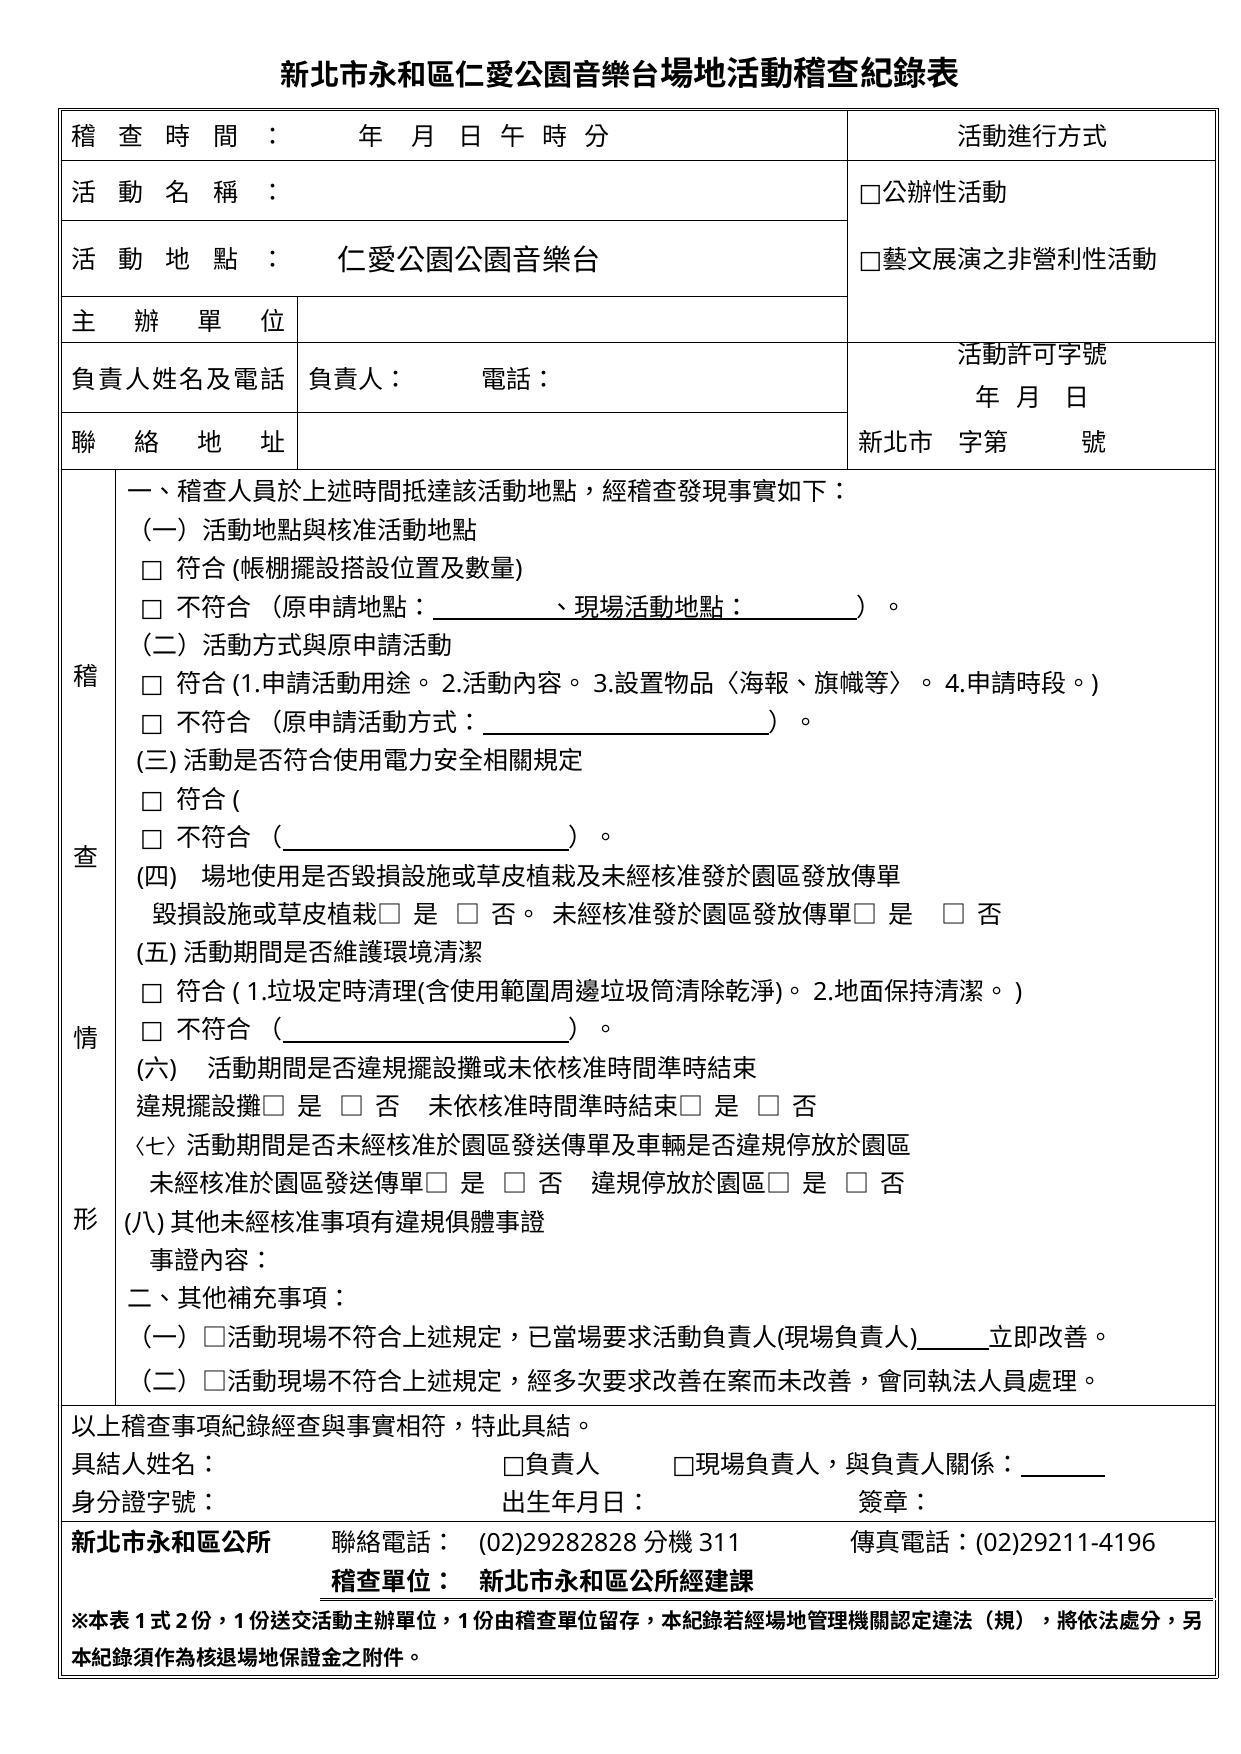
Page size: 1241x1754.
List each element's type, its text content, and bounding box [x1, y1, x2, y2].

table_cell （二）活動方式與原申請活動 [116, 624, 1215, 663]
table_cell □ 不符合 （ ）。 [116, 1009, 1215, 1047]
table_cell 毀損設施或草皮植栽□ 是 □ 否。 未經核准發於園區發放傳單□ 是 □ 否 [116, 894, 1215, 932]
table_cell 未經核准於園區發送傳單□ 是 □ 否 違規停放於園區□ 是 □ 否 [116, 1163, 1215, 1201]
table_header 稽查時間： [62, 111, 297, 160]
table_cell (五) 活動期間是否維護環境清潔 [116, 932, 1215, 970]
table_cell □ 符合 ( 1.垃圾定時清理(含使用範圍周邊垃圾筒清除乾淨)。 2.地面保持清潔。 ) [116, 970, 1215, 1009]
table_cell 傳真電話：(02)29211-4196 [839, 1522, 1215, 1559]
table_cell 具結人姓名： [62, 1444, 490, 1481]
table_cell [297, 161, 847, 219]
table_cell （二）□活動現場不符合上述規定，經多次要求改善在案而未改善，會同執法人員處理。 [116, 1355, 1215, 1405]
table_cell 出生年月日： [490, 1481, 847, 1521]
table_cell □ 符合 (1.申請活動用途。 2.活動內容。 3.設置物品〈海報、旗幟等〉。 4.申請時段。) [116, 663, 1215, 701]
table_header 年 月 日 午 時 分 [297, 111, 847, 160]
table_cell （一）活動地點與核准活動地點 [116, 509, 1215, 547]
table_cell □ 不符合 （ ）。 [116, 817, 1215, 855]
table_cell 簽章： [847, 1481, 1215, 1521]
table_cell □藝文展演之非營利性活動 [848, 220, 1184, 296]
table_header 活動進行方式 [848, 111, 1215, 160]
table_cell 〈七〉活動期間是否未經核准於園區發送傳單及車輛是否違規停放於園區 [116, 1124, 1215, 1162]
table_cell □ 不符合 （原申請活動方式： ）。 [116, 701, 1215, 740]
table_cell 負責人姓名及電話 [62, 343, 297, 412]
table_cell [298, 297, 847, 342]
table_cell 身分證字號： [62, 1481, 490, 1521]
table_cell 活動名稱： [62, 161, 297, 219]
table_cell 負責人： 電話： [298, 343, 847, 412]
table_cell 稽查情形 [62, 470, 115, 1405]
table_cell □公辦性活動 [848, 161, 1184, 219]
table_cell 以上稽查事項紀錄經查與事實相符，特此具結。 [62, 1406, 1215, 1443]
table_cell □ 符合 ( [116, 778, 1215, 817]
table_cell 活動地點： [62, 221, 297, 296]
table_cell [839, 1560, 1215, 1598]
table_cell 聯絡電話： [320, 1522, 468, 1559]
table_cell 仁愛公園公園音樂台 [297, 221, 847, 296]
table_cell 二、其他補充事項： [116, 1278, 1215, 1316]
table_cell 新北市永和區公所經建課 [468, 1560, 839, 1598]
table_cell (三) 活動是否符合使用電力安全相關規定 [116, 740, 1215, 778]
table_cell 主辦單位 [62, 297, 297, 342]
table_cell ※本表1式2份，1份送交活動主辦單位，1份由稽查單位留存，本紀錄若經場地管理機關認定違法（規），將依法處分，另本紀錄須作為核退場地保證金之附件。 [62, 1598, 1216, 1675]
table_cell 活動許可字號 年 月 日 [848, 343, 1215, 412]
table_cell 聯絡地址 [62, 413, 297, 469]
table_cell □ 符合 (帳棚擺設搭設位置及數量) [116, 548, 1215, 586]
table_cell 事證內容： [116, 1239, 1215, 1278]
table_cell （一）□活動現場不符合上述規定，已當場要求活動負責人(現場負責人) 立即改善。 [116, 1316, 1215, 1355]
table_cell (02)29282828 分機311 [468, 1522, 839, 1559]
table_cell 違規擺設攤□ 是 □ 否 未依核准時間準時結束□ 是 □ 否 [116, 1086, 1215, 1124]
table_cell (四) 場地使用是否毀損設施或草皮植栽及未經核准發於園區發放傳單 [116, 855, 1215, 893]
table_cell 新北市永和區公所 [62, 1522, 320, 1598]
table_cell [298, 413, 847, 469]
table_cell □負責人 [490, 1444, 661, 1481]
table_cell [1185, 161, 1215, 219]
table_cell 一、稽查人員於上述時間抵達該活動地點，經稽查發現事實如下： [116, 470, 1215, 509]
table_cell 新北市 字第 號 [848, 412, 1215, 469]
table_cell □現場負責人，與負責人關係： [661, 1444, 1215, 1481]
table_cell □ 不符合 （原申請地點： 、現場活動地點： ）。 [116, 586, 1215, 624]
table_cell 稽查單位： [320, 1560, 468, 1598]
table_cell (六) 活動期間是否違規擺設攤或未依核准時間準時結束 [116, 1047, 1215, 1086]
table_cell [848, 296, 1215, 342]
table_cell [1185, 220, 1215, 296]
table_cell (八) 其他未經核准事項有違規俱體事證 [116, 1201, 1215, 1239]
text 新北市永和區仁愛公園音樂台場地活動稽查紀錄表 [118, 33, 1122, 108]
